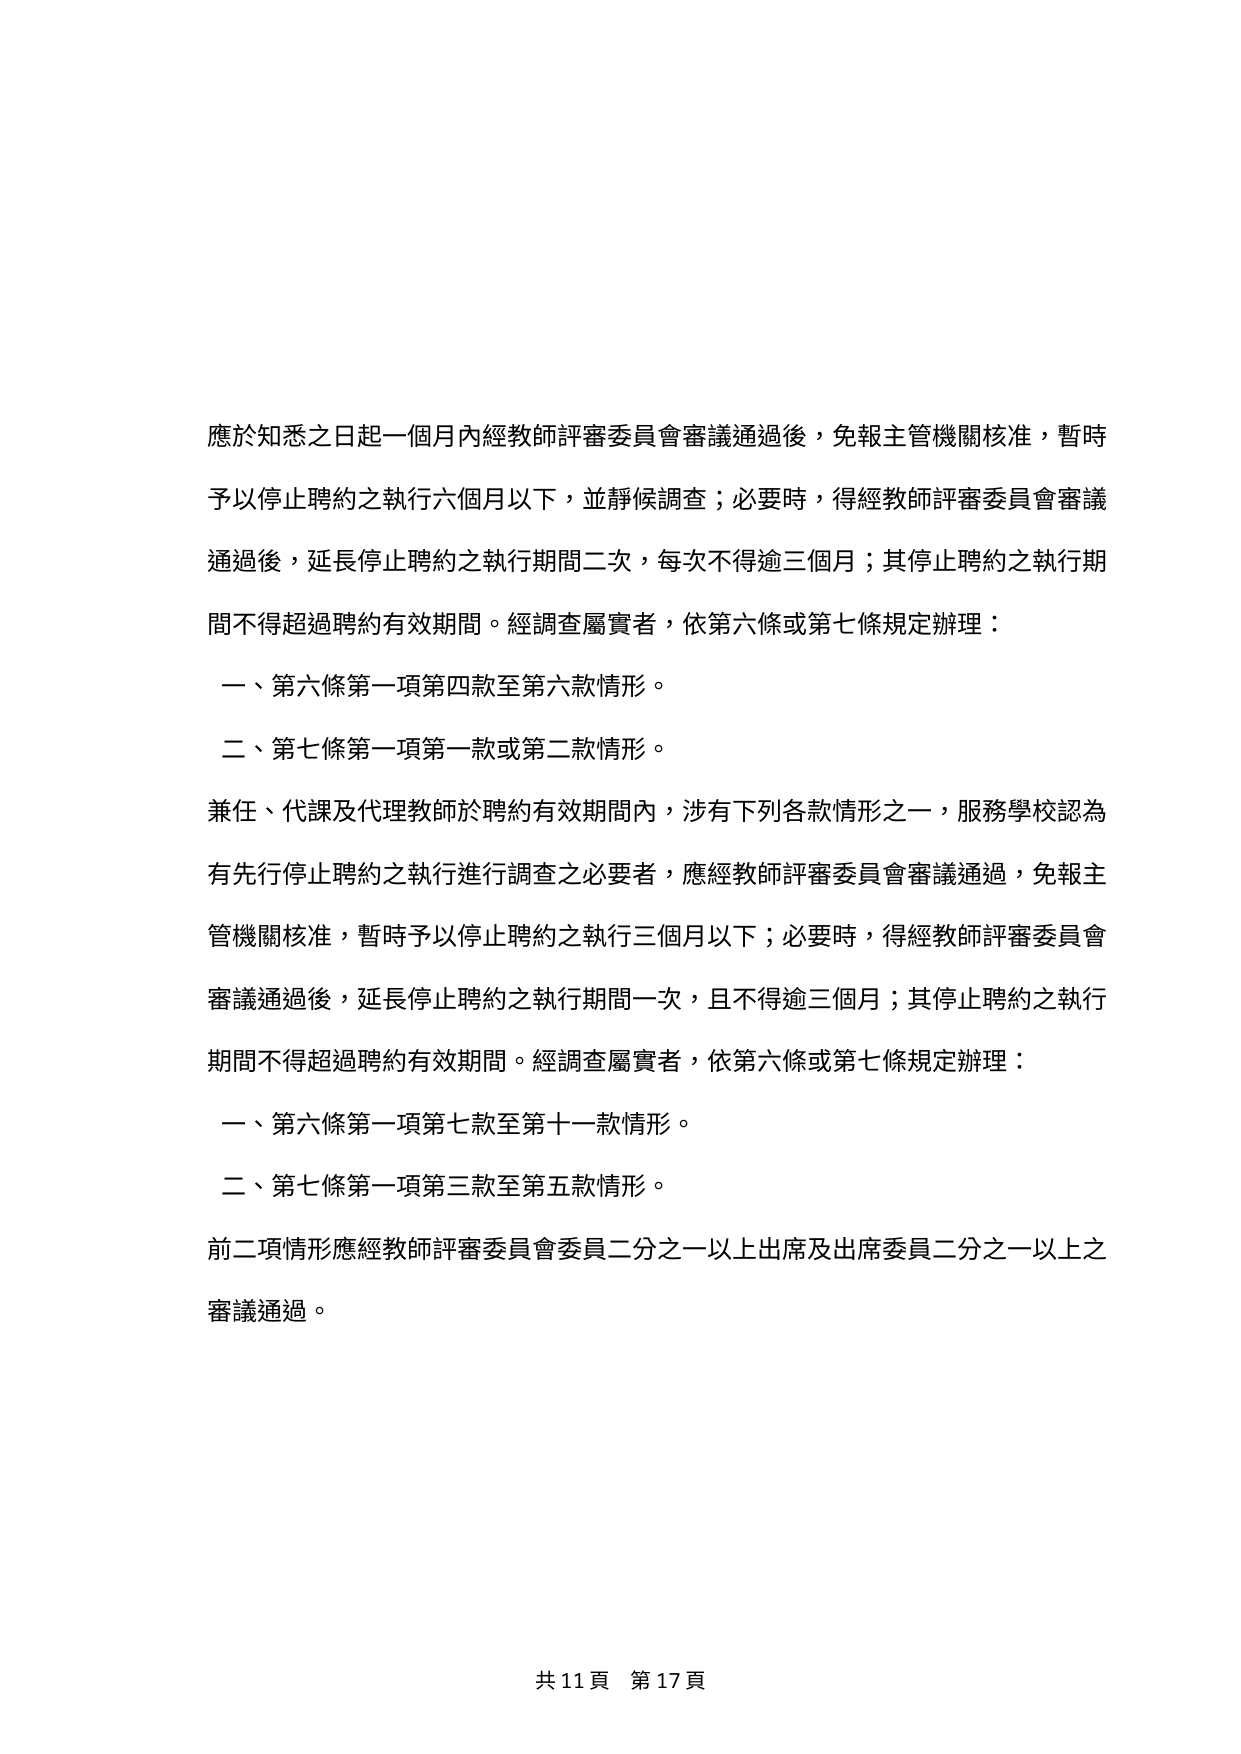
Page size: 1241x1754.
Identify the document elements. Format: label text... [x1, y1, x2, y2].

text 兼任、代課及代理教師於聘約有效期間內，涉有下列各款情形之一，服務學校認為有先行停止聘約之執行進行調查之必要者，應經教師評審委員會審議通過，免報主管機關核准，暫時予以停止聘約之執行三個月以下；必要時，得經教師評審委員會審議通過後，延長停止聘約之執行期間一次，且不得逾三個月；其停止聘約之執行期間不得超過聘約有效期間。經調查屬實者，依第六條或第七條規定辦理： [207, 768, 1122, 1081]
text 二、第七條第一項第三款至第五款情形。 [207, 1143, 1122, 1206]
text 二、第七條第一項第一款或第二款情形。 [207, 706, 1122, 768]
text 一、第六條第一項第四款至第六款情形。 [207, 643, 1122, 706]
text 應於知悉之日起一個月內經教師評審委員會審議通過後，免報主管機關核准，暫時予以停止聘約之執行六個月以下，並靜候調查；必要時，得經教師評審委員會審議通過後，延長停止聘約之執行期間二次，每次不得逾三個月；其停止聘約之執行期間不得超過聘約有效期間。經調查屬實者，依第六條或第七條規定辦理： [118, 393, 1122, 643]
text 前二項情形應經教師評審委員會委員二分之一以上出席及出席委員二分之一以上之審議通過。 [207, 1206, 1122, 1331]
text 一、第六條第一項第七款至第十一款情形。 [207, 1081, 1122, 1143]
